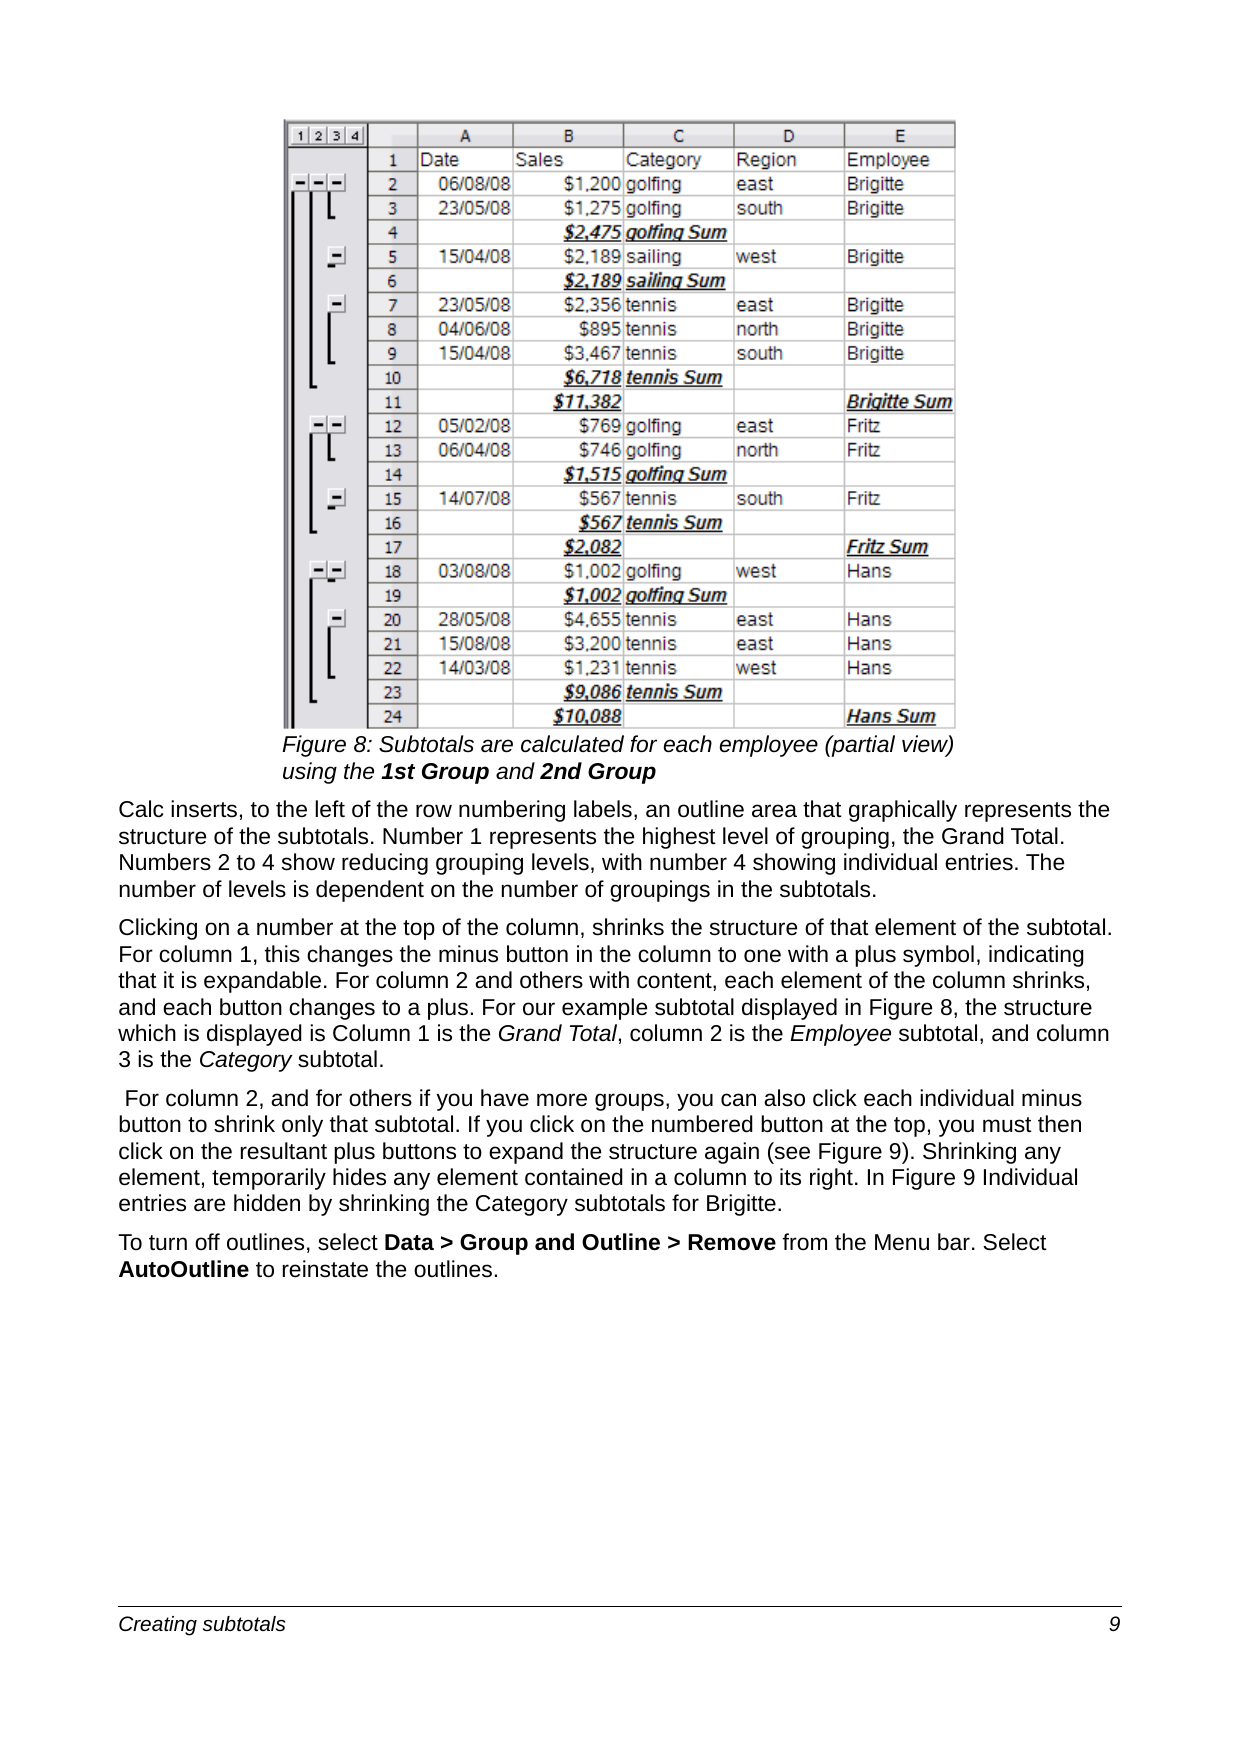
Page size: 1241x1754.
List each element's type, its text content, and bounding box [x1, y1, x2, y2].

text To turn off outlines, select Data > Group and Outline > Remove from the Menu bar. Select AutoOutline to reinstate the outlines. [118, 1229, 1122, 1282]
text Figure 8: Subtotals are calculated for each employee (partial view) using the 1st Group and 2nd Group [282, 732, 958, 784]
picture [281, 118, 959, 732]
text Calc inserts, to the left of the row numbering labels, an outline area that graphically represents the structure of the subtotals. Number 1 represents the highest level of grouping, the Grand Total. Numbers 2 to 4 show reducing grouping levels, with number 4 showing individual entries. The number of levels is dependent on the number of groupings in the subtotals. [118, 796, 1122, 902]
text Clicking on a number at the top of the column, shrinks the structure of that element of the subtotal. For column 1, this changes the minus button in the column to one with a plus symbol, indicating that it is expandable. For column 2 and others with content, each element of the column shrinks, and each button changes to a plus. For our example subtotal displayed in Figure 8, the structure which is displayed is Column 1 is the Grand Total, column 2 is the Employee subtotal, and column 3 is the Category subtotal. [118, 914, 1122, 1072]
text For column 2, and for others if you have more groups, you can also click each individual minus button to shrink only that subtotal. If you click on the numbered button at the top, you must then click on the resultant plus buttons to expand the structure again (see Figure 9). Shrinking any element, temporarily hides any element contained in a column to its right. In Figure 9 Individual entries are hidden by shrinking the Category subtotals for Brigitte. [118, 1085, 1122, 1217]
